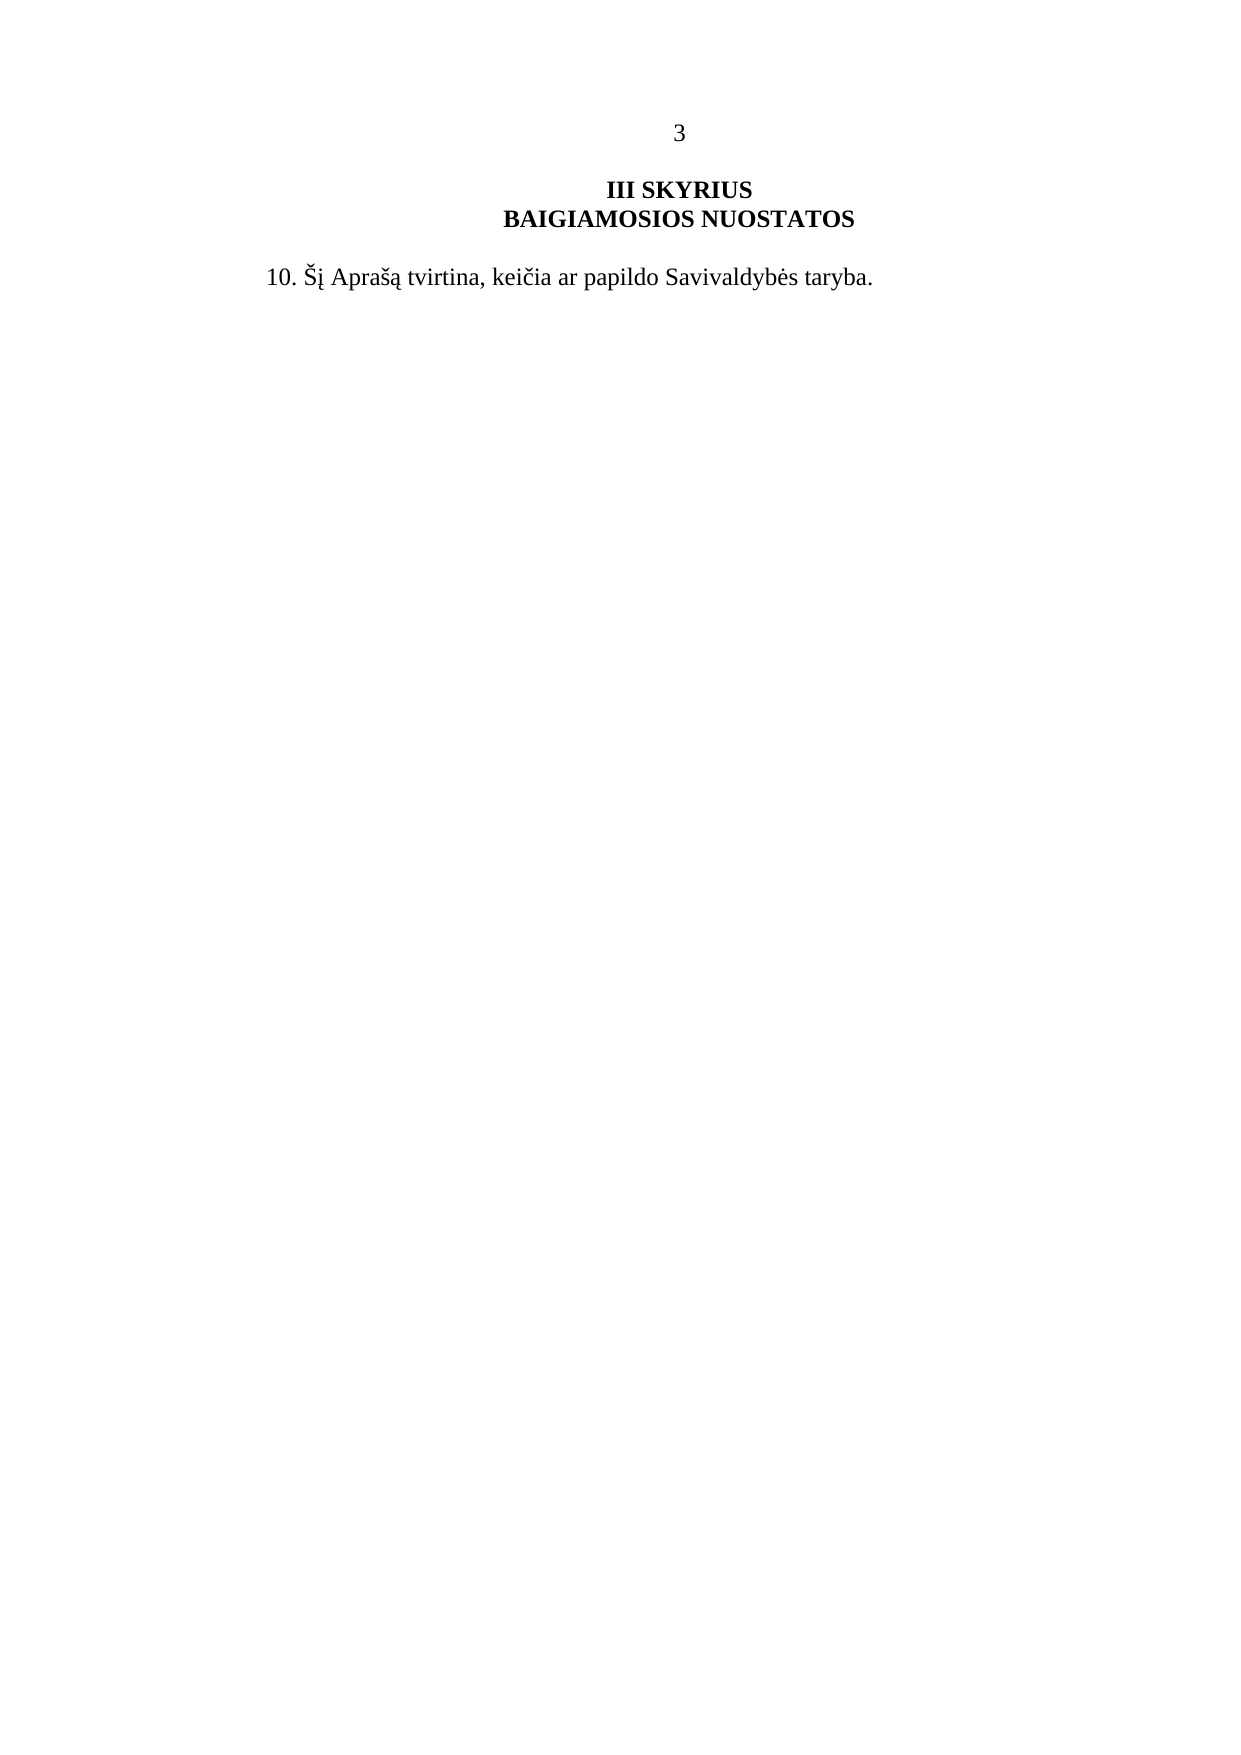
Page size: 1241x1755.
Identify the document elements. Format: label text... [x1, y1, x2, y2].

text BAIGIAMOSIOS NUOSTATOS [177, 204, 1181, 233]
text 10. Šį Aprašą tvirtina, keičia ar papildo Savivaldybės taryba. [177, 262, 1181, 291]
text III SKYRIUS [177, 176, 1181, 204]
